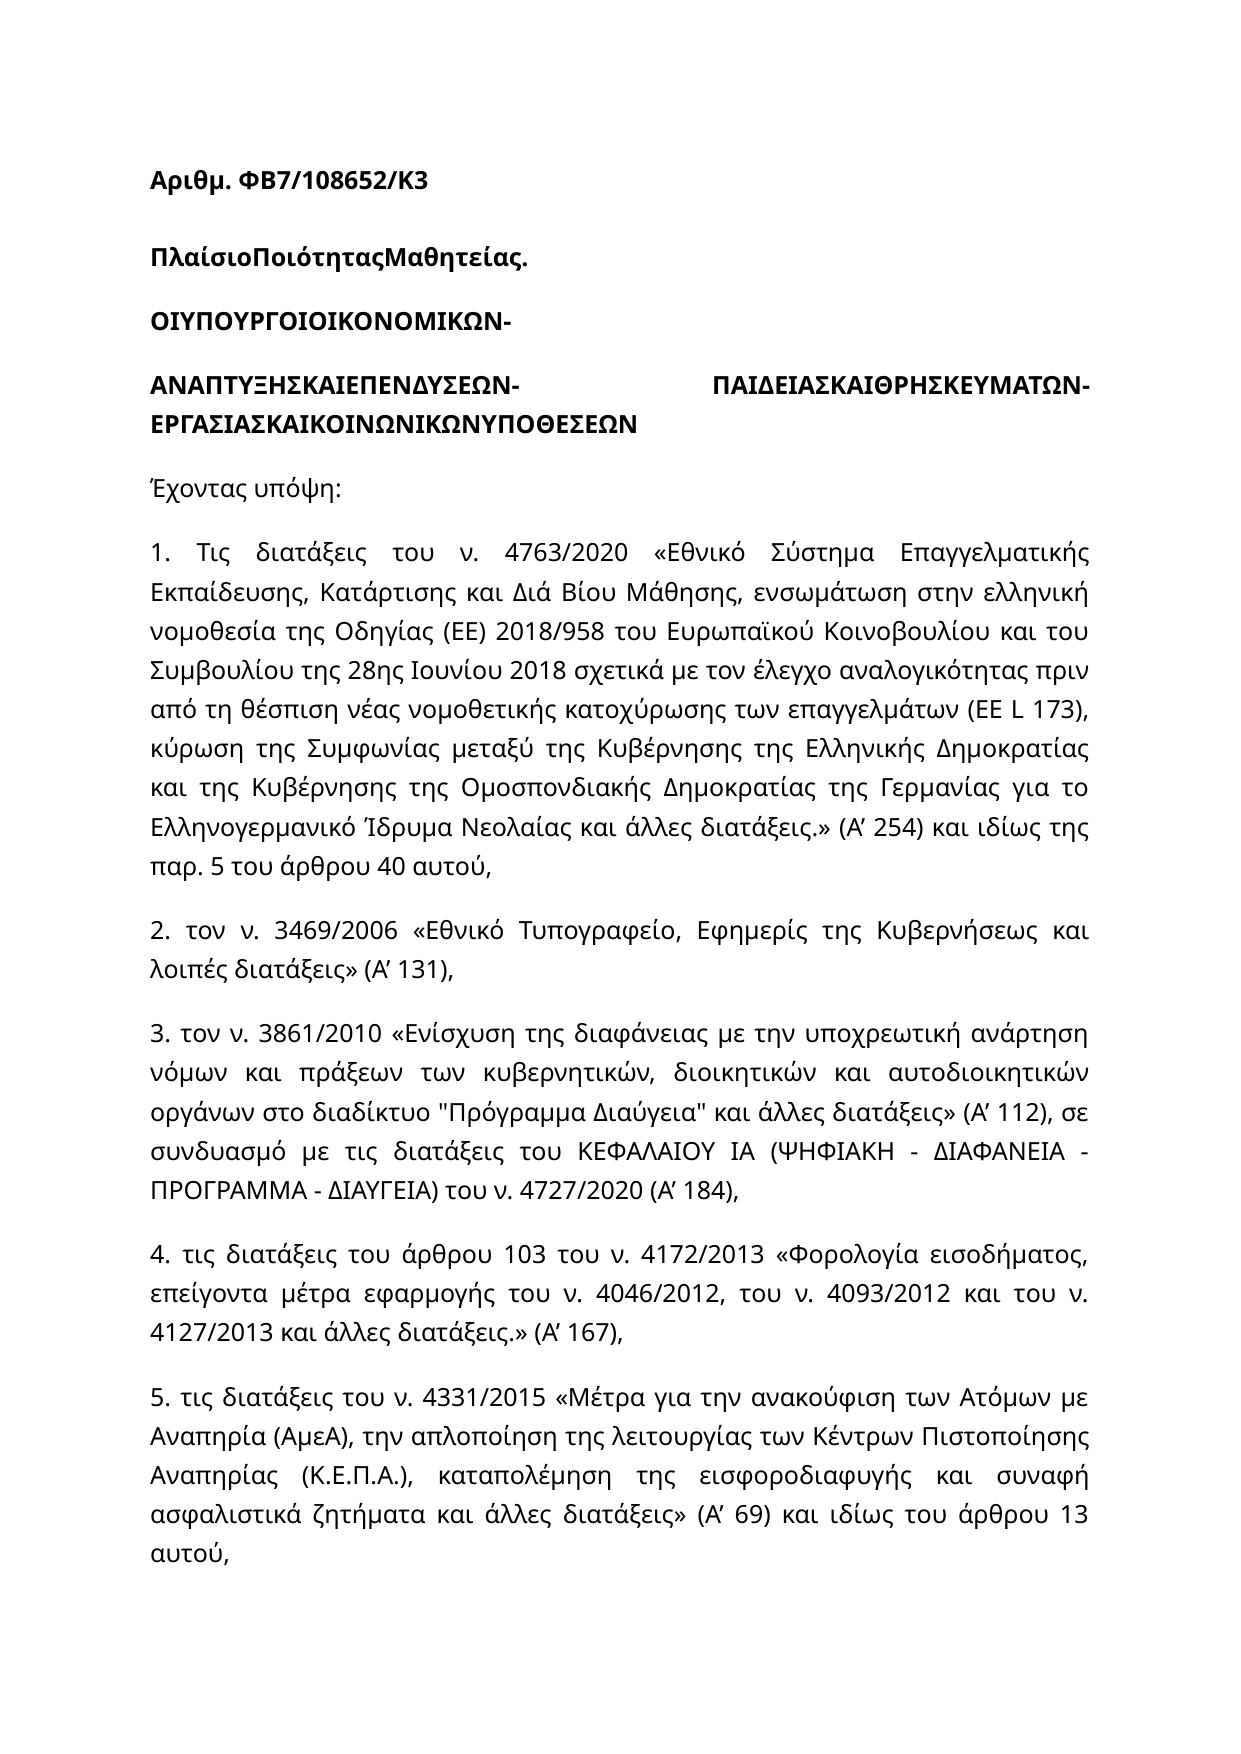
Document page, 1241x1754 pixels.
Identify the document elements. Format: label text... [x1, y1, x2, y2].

text 2. τον ν. 3469/2006 «Εθνικό Τυπογραφείο, Εφημερίς της Κυβερνήσεως και λοιπές διατάξεις» (Α’ 131), [150, 912, 1090, 986]
text ΟΙΥΠΟΥΡΓΟΙΟΙΚΟΝΟΜΙΚΩΝ- [150, 303, 1090, 337]
text ΠλαίσιοΠοιότηταςΜαθητείας. [150, 239, 1090, 273]
text Έχοντας υπόψη: [150, 471, 1090, 505]
text 1. Τις διατάξεις του ν. 4763/2020 «Εθνικό Σύστημα Επαγγελματικής Εκπαίδευσης, Κατάρτισης και Διά Βίου Μάθησης, ενσωμάτωση στην ελληνική νομοθεσία της Οδηγίας (ΕΕ) 2018/958 του Ευρωπαϊκού Κοινοβουλίου και του Συμβουλίου της 28ης Ιουνίου 2018 σχετικά με τον έλεγχο αναλογικότητας πριν από τη θέσπιση νέας νομοθετικής κατοχύρωσης των επαγγελμάτων (EE L 173), κύρωση της Συμφωνίας μεταξύ της Κυβέρνησης της Ελληνικής Δημοκρατίας και της Κυβέρνησης της Ομοσπονδιακής Δημοκρατίας της Γερμανίας για το Ελληνογερμανικό Ίδρυμα Νεολαίας και άλλες διατάξεις.» (Α’ 254) και ιδίως της παρ. 5 του άρθρου 40 αυτού, [150, 535, 1090, 882]
text 4. τις διατάξεις του άρθρου 103 του ν. 4172/2013 «Φορολογία εισοδήματος, επείγοντα μέτρα εφαρμογής του ν. 4046/2012, του ν. 4093/2012 και του ν. 4127/2013 και άλλες διατάξεις.» (Α’ 167), [150, 1237, 1090, 1349]
title Αριθμ. ΦΒ7/108652/Κ3 [150, 162, 1090, 197]
text ΑΝΑΠΤΥΞΗΣΚΑΙΕΠΕΝΔΥΣΕΩΝ- ΠΑΙΔΕΙΑΣΚΑΙΘΡΗΣΚΕΥΜΑΤΩΝ- ΕΡΓΑΣΙΑΣΚΑΙΚΟΙΝΩΝΙΚΩΝΥΠΟΘΕΣΕΩΝ [150, 367, 1090, 441]
text 5. τις διατάξεις του ν. 4331/2015 «Μέτρα για την ανακούφιση των Ατόμων με Αναπηρία (ΑμεΑ), την απλοποίηση της λειτουργίας των Κέντρων Πιστοποίησης Αναπηρίας (Κ.Ε.Π.Α.), καταπολέμηση της εισφοροδιαφυγής και συναφή ασφαλιστικά ζητήματα και άλλες διατάξεις» (Α’ 69) και ιδίως του άρθρου 13 αυτού, [150, 1379, 1090, 1570]
text 3. τον ν. 3861/2010 «Ενίσχυση της διαφάνειας με την υποχρεωτική ανάρτηση νόμων και πράξεων των κυβερνητικών, διοικητικών και αυτοδιοικητικών οργάνων στο διαδίκτυο "Πρόγραμμα Διαύγεια" και άλλες διατάξεις» (Α’ 112), σε συνδυασμό με τις διατάξεις του ΚΕΦΑΛΑΙΟΥ ΙΑ (ΨΗΦΙΑΚΗ - ΔΙΑΦΑΝΕΙΑ - ΠΡΟΓΡΑΜΜΑ - ΔΙΑΥΓΕΙΑ) του ν. 4727/2020 (Α’ 184), [150, 1016, 1090, 1207]
